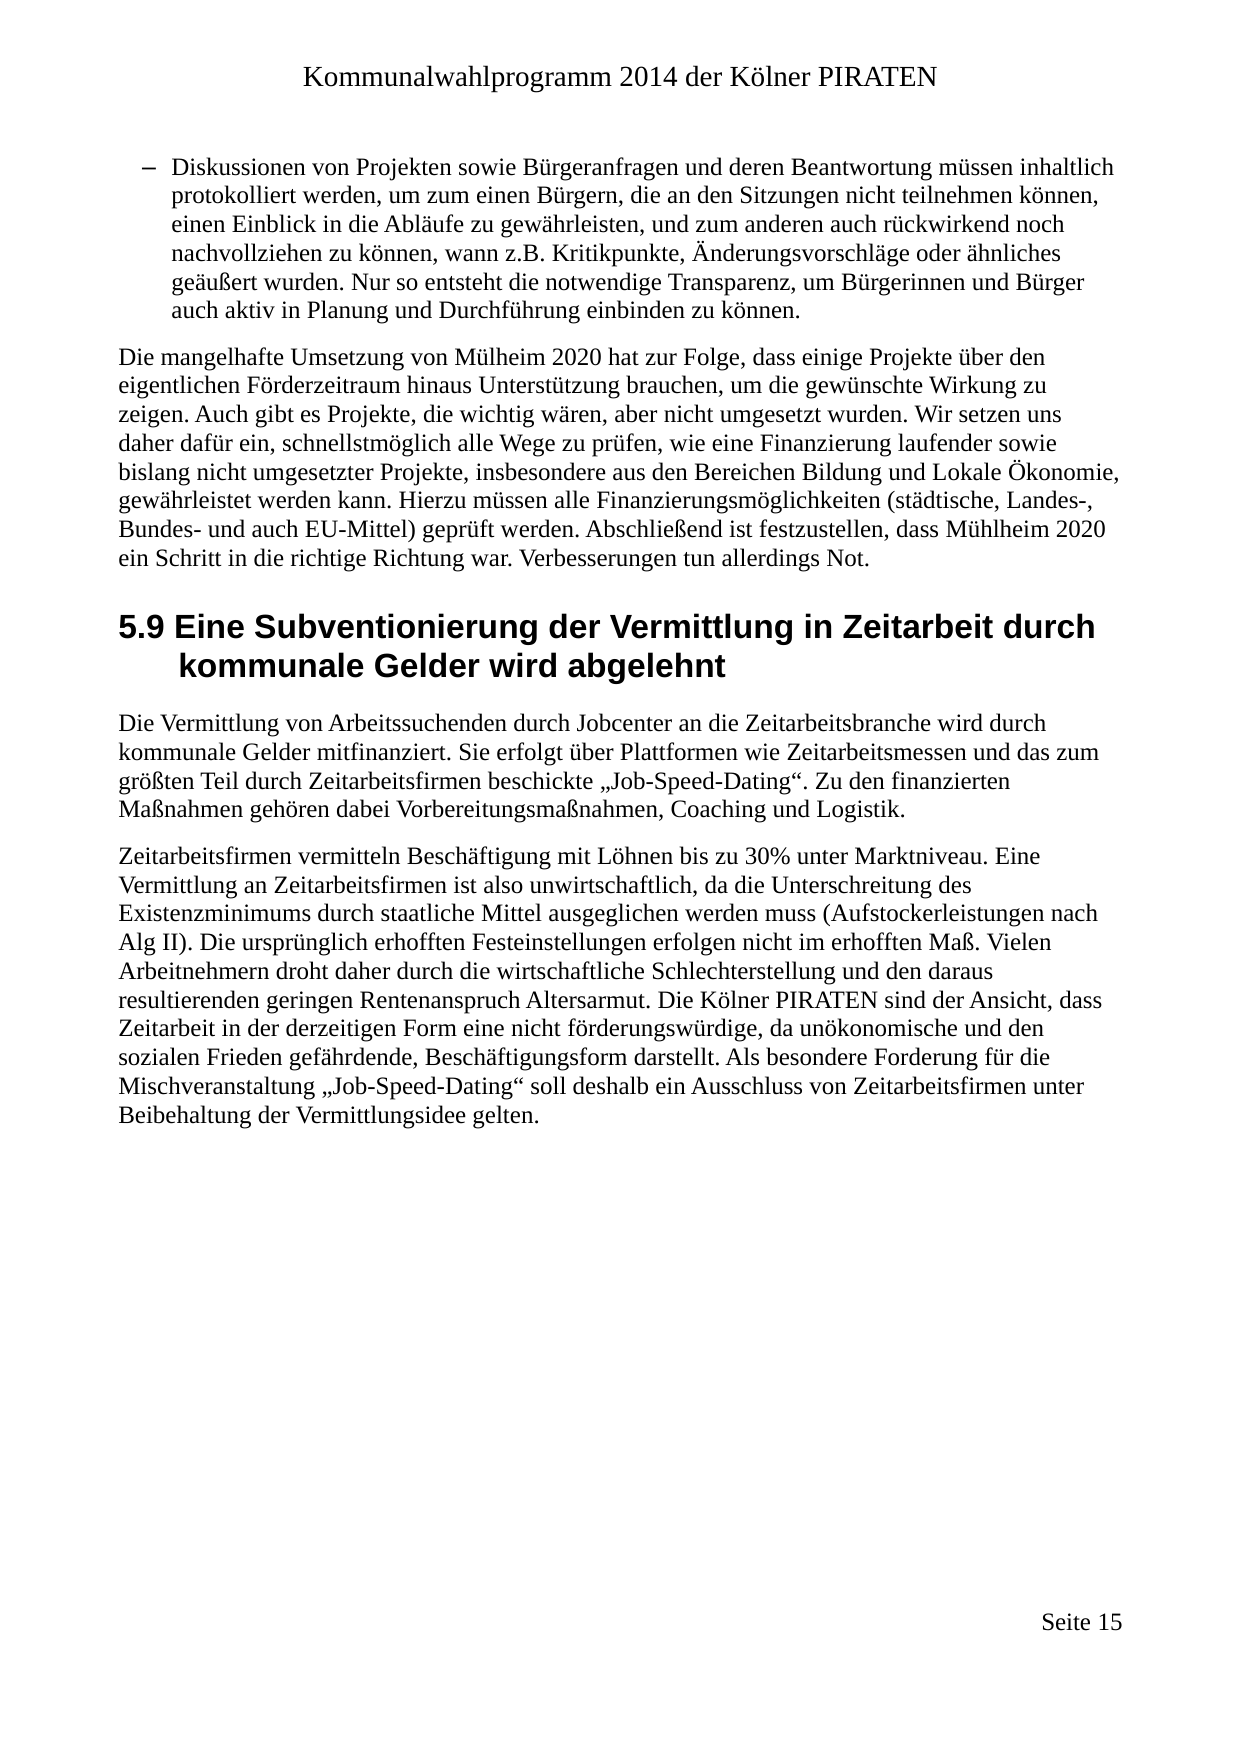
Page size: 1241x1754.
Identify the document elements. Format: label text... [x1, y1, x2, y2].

subtitle 5.9 Eine Subventionierung der Vermittlung in Zeitarbeit durch kommunale Gelder wird abgelehnt [118, 607, 1122, 684]
text Die mangelhafte Umsetzung von Mülheim 2020 hat zur Folge, dass einige Projekte über den eigentlichen Förderzeitraum hinaus Unterstützung brauchen, um die gewünschte Wirkung zu zeigen. Auch gibt es Projekte, die wichtig wären, aber nicht umgesetzt wurden. Wir setzen uns daher dafür ein, schnellstmöglich alle Wege zu prüfen, wie eine Finanzierung laufender sowie bislang nicht umgesetzter Projekte, insbesondere aus den Bereichen Bildung und Lokale Ökonomie, gewährleistet werden kann. Hierzu müssen alle Finanzierungsmöglichkeiten (städtische, Landes-, Bundes- und auch EU-Mittel) geprüft werden. Abschließend ist festzustellen, dass Mühlheim 2020 ein Schritt in die richtige Richtung war. Verbesserungen tun allerdings Not. [118, 342, 1122, 572]
text Zeitarbeitsfirmen vermitteln Beschäftigung mit Löhnen bis zu 30% unter Marktniveau. Eine Vermittlung an Zeitarbeitsfirmen ist also unwirtschaftlich, da die Unterschreitung des Existenzminimums durch staatliche Mittel ausgeglichen werden muss (Aufstockerleistungen nach Alg II). Die ursprünglich erhofften Festeinstellungen erfolgen nicht im erhofften Maß. Vielen Arbeitnehmern droht daher durch die wirtschaftliche Schlechterstellung und den daraus resultierenden geringen Rentenanspruch Altersarmut. Die Kölner PIRATEN sind der Ansicht, dass Zeitarbeit in der derzeitigen Form eine nicht förderungswürdige, da unökonomische und den sozialen Frieden gefährdende, Beschäftigungsform darstellt. Als besondere Forderung für die Mischveranstaltung „Job-Speed-Dating“ soll deshalb ein Ausschluss von Zeitarbeitsfirmen unter Beibehaltung der Vermittlungsidee gelten. [118, 841, 1122, 1128]
text Die Vermittlung von Arbeitssuchenden durch Jobcenter an die Zeitarbeitsbranche wird durch kommunale Gelder mitfinanziert. Sie erfolgt über Plattformen wie Zeitarbeitsmessen und das zum größten Teil durch Zeitarbeitsfirmen beschickte „Job-Speed-Dating“. Zu den finanzierten Maßnahmen gehören dabei Vorbereitungsmaßnahmen, Coaching und Logistik. [118, 708, 1122, 823]
list Diskussionen von Projekten sowie Bürgeranfragen und deren Beantwortung müssen inhaltlich protokolliert werden, um zum einen Bürgern, die an den Sitzungen nicht teilnehmen können, einen Einblick in die Abläufe zu gewährleisten, und zum anderen auch rückwirkend noch nachvollziehen zu können, wann z.B. Kritikpunkte, Änderungsvorschläge oder ähnliches geäußert wurden. Nur so entsteht die notwendige Transparenz, um Bürgerinnen und Bürger auch aktiv in Planung und Durchführung einbinden zu können. [142, 152, 1122, 324]
